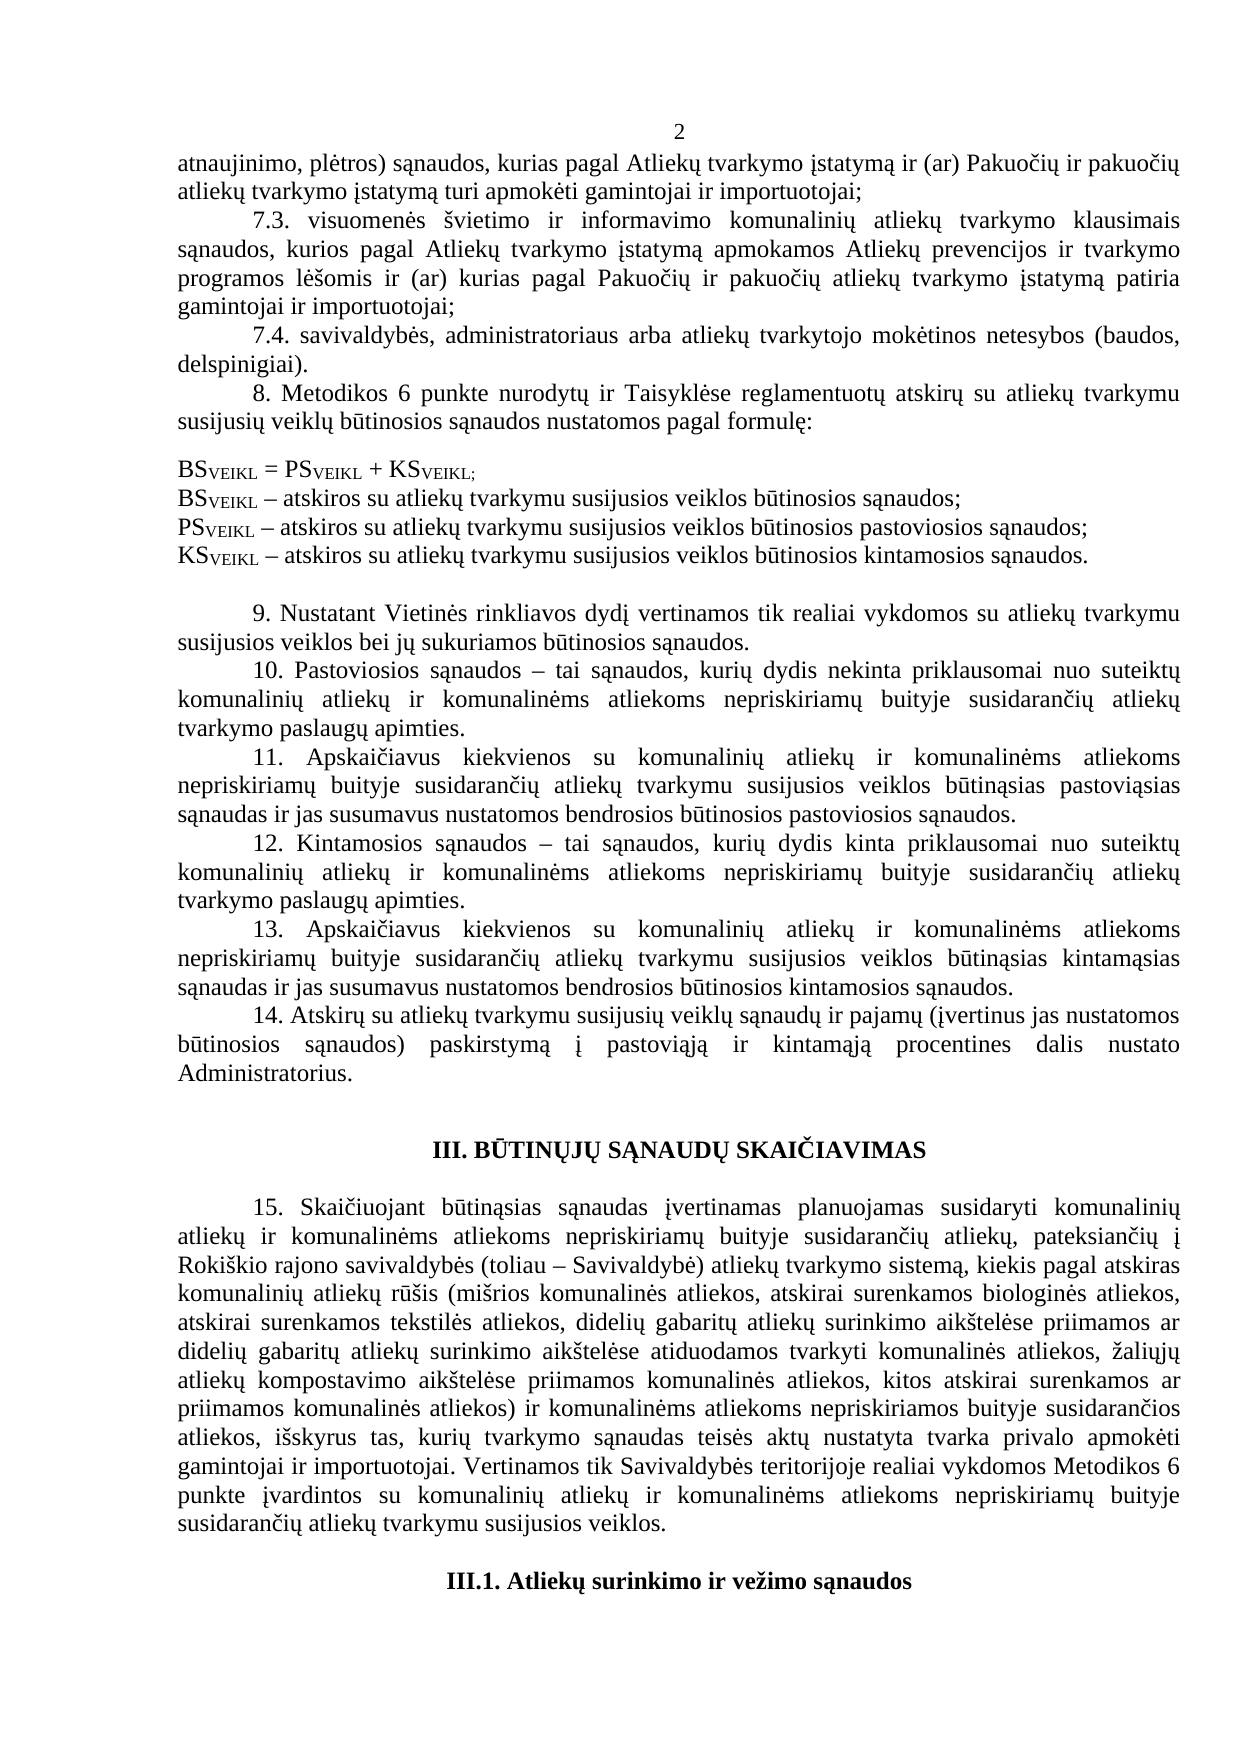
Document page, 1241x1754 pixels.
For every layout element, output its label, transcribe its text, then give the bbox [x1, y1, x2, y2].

text 15. Skaičiuojant būtinąsias sąnaudas įvertinamas planuojamas susidaryti komunalinių atliekų ir komunalinėms atliekoms nepriskiriamų buityje susidarančių atliekų, pateksiančių į Rokiškio rajono savivaldybės (toliau – Savivaldybė) atliekų tvarkymo sistemą, kiekis pagal atskiras komunalinių atliekų rūšis (mišrios komunalinės atliekos, atskirai surenkamos biologinės atliekos, atskirai surenkamos tekstilės atliekos, didelių gabaritų atliekų surinkimo aikštelėse priimamos ar didelių gabaritų atliekų surinkimo aikštelėse atiduodamos tvarkyti komunalinės atliekos, žaliųjų atliekų kompostavimo aikštelėse priimamos komunalinės atliekos, kitos atskirai surenkamos ar priimamos komunalinės atliekos) ir komunalinėms atliekoms nepriskiriamos buityje susidarančios atliekos, išskyrus tas, kurių tvarkymo sąnaudas teisės aktų nustatyta tvarka privalo apmokėti gamintojai ir importuotojai. Vertinamos tik Savivaldybės teritorijoje realiai vykdomos Metodikos 6 punkte įvardintos su komunalinių atliekų ir komunalinėms atliekoms nepriskiriamų buityje susidarančių atliekų tvarkymu susijusios veiklos. [177, 1192, 1181, 1537]
text III. BŪTINŲJŲ SĄNAUDŲ SKAIČIAVIMAS [177, 1135, 1181, 1163]
text 8. Metodikos 6 punkte nurodytų ir Taisyklėse reglamentuotų atskirų su atliekų tvarkymu susijusių veiklų būtinosios sąnaudos nustatomos pagal formulę: [177, 378, 1181, 435]
text 7.3. visuomenės švietimo ir informavimo komunalinių atliekų tvarkymo klausimais sąnaudos, kurios pagal Atliekų tvarkymo įstatymą apmokamos Atliekų prevencijos ir tvarkymo programos lėšomis ir (ar) kurias pagal Pakuočių ir pakuočių atliekų tvarkymo įstatymą patiria gamintojai ir importuotojai; [177, 205, 1181, 320]
text 13. Apskaičiavus kiekvienos su komunalinių atliekų ir komunalinėms atliekoms nepriskiriamų buityje susidarančių atliekų tvarkymu susijusios veiklos būtinąsias kintamąsias sąnaudas ir jas susumavus nustatomos bendrosios būtinosios kintamosios sąnaudos. [177, 914, 1181, 1001]
text atnaujinimo, plėtros) sąnaudos, kurias pagal Atliekų tvarkymo įstatymą ir (ar) Pakuočių ir pakuočių atliekų tvarkymo įstatymą turi apmokėti gamintojai ir importuotojai; [177, 148, 1181, 205]
text KSVEIKL – atskiros su atliekų tvarkymu susijusios veiklos būtinosios kintamosios sąnaudos. [177, 541, 1181, 569]
text BSVEIKL – atskiros su atliekų tvarkymu susijusios veiklos būtinosios sąnaudos; [177, 483, 1181, 512]
text 14. Atskirų su atliekų tvarkymu susijusių veiklų sąnaudų ir pajamų (įvertinus jas nustatomos būtinosios sąnaudos) paskirstymą į pastoviąją ir kintamąją procentines dalis nustato Administratorius. [177, 1001, 1181, 1087]
text 10. Pastoviosios sąnaudos – tai sąnaudos, kurių dydis nekinta priklausomai nuo suteiktų komunalinių atliekų ir komunalinėms atliekoms nepriskiriamų buityje susidarančių atliekų tvarkymo paslaugų apimties. [177, 656, 1181, 742]
text 11. Apskaičiavus kiekvienos su komunalinių atliekų ir komunalinėms atliekoms nepriskiriamų buityje susidarančių atliekų tvarkymu susijusios veiklos būtinąsias pastoviąsias sąnaudas ir jas susumavus nustatomos bendrosios būtinosios pastoviosios sąnaudos. [177, 742, 1181, 828]
text 7.4. savivaldybės, administratoriaus arba atliekų tvarkytojo mokėtinos netesybos (baudos, delspinigiai). [177, 320, 1181, 378]
text 9. Nustatant Vietinės rinkliavos dydį vertinamos tik realiai vykdomos su atliekų tvarkymu susijusios veiklos bei jų sukuriamos būtinosios sąnaudos. [177, 598, 1181, 656]
text 12. Kintamosios sąnaudos – tai sąnaudos, kurių dydis kinta priklausomai nuo suteiktų komunalinių atliekų ir komunalinėms atliekoms nepriskiriamų buityje susidarančių atliekų tvarkymo paslaugų apimties. [177, 828, 1181, 914]
text PSVEIKL – atskiros su atliekų tvarkymu susijusios veiklos būtinosios pastoviosios sąnaudos; [177, 512, 1181, 541]
text BSVEIKL = PSVEIKL + KSVEIKL; [177, 454, 1181, 483]
text III.1. Atliekų surinkimo ir vežimo sąnaudos [177, 1566, 1181, 1595]
